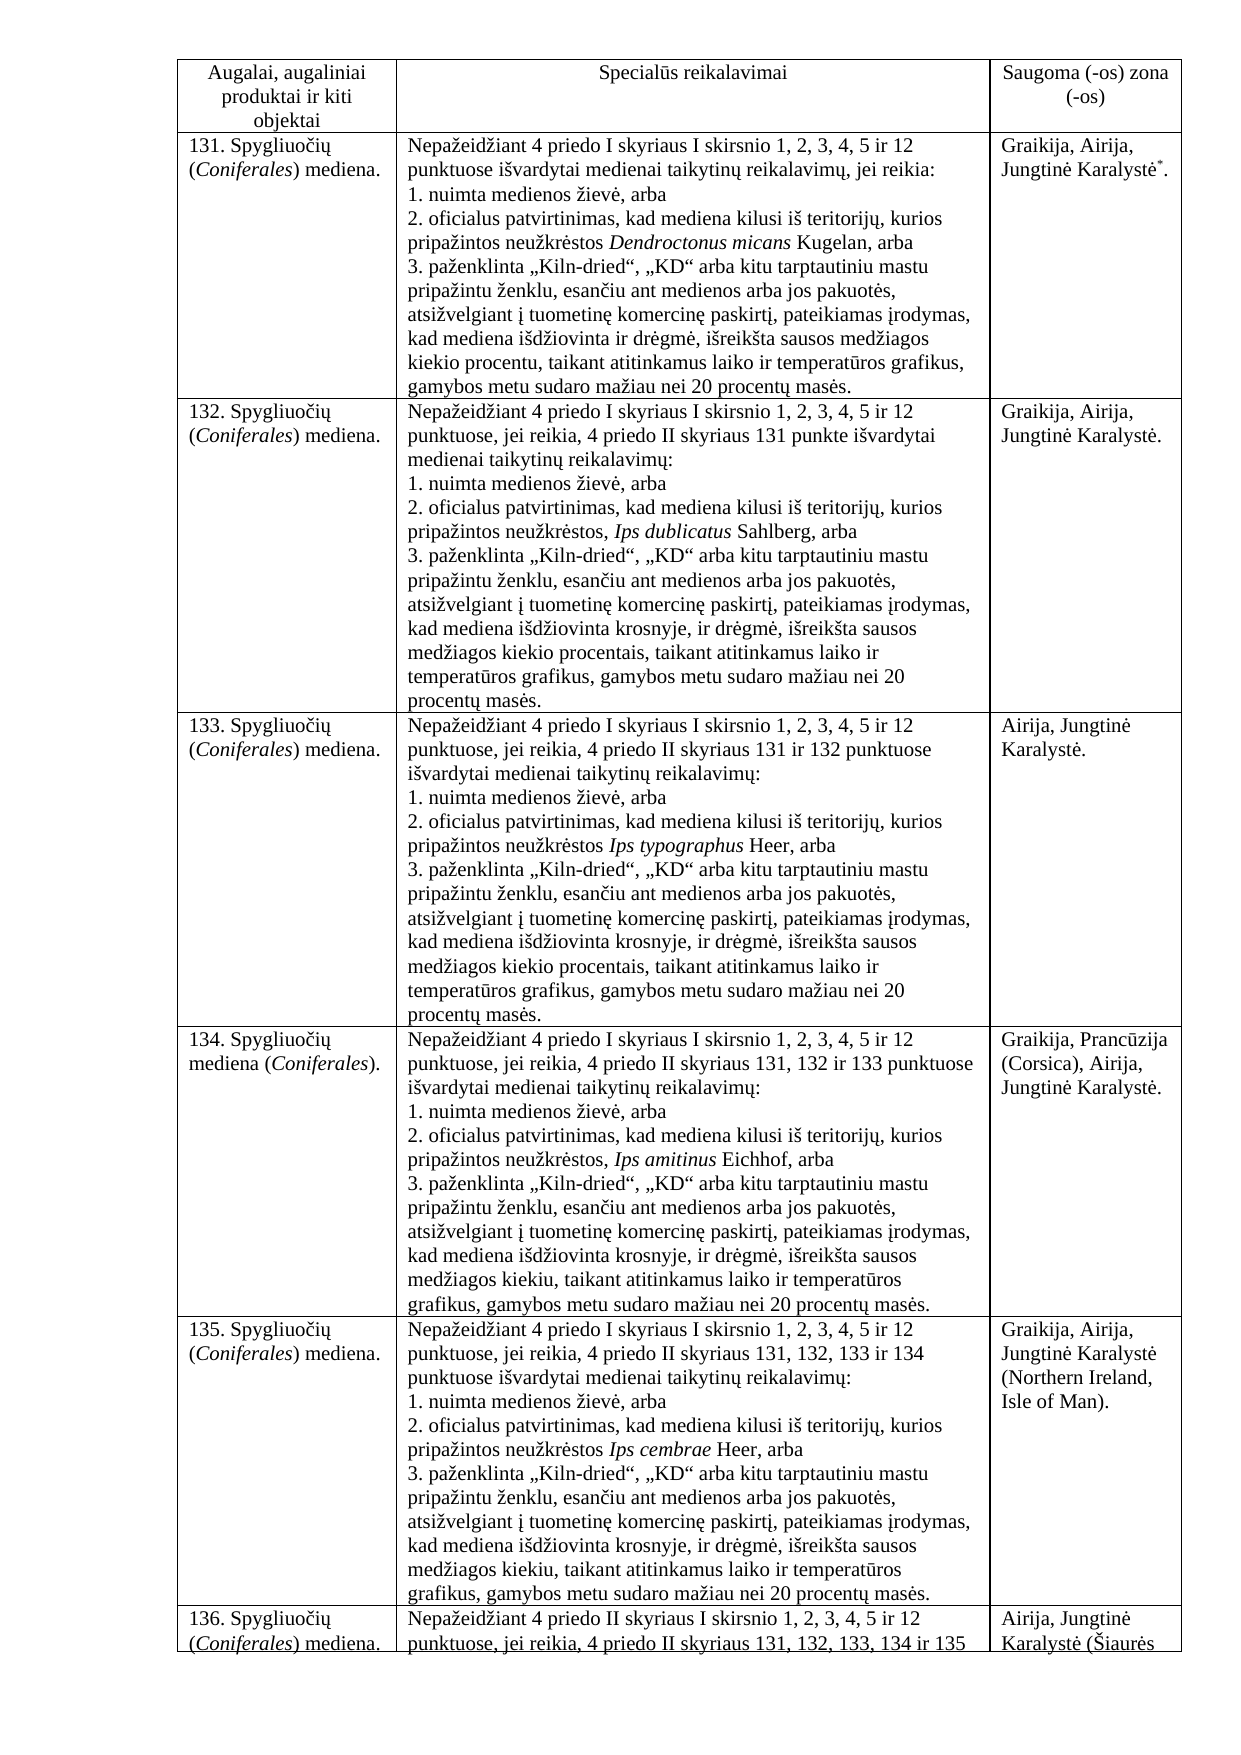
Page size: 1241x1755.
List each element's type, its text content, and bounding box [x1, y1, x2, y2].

table_cell Airija, Jungtinė Karalystė. [991, 713, 1181, 1026]
table_cell Nepažeidžiant 4 priedo I skyriaus I skirsnio 1, 2, 3, 4, 5 ir 12 punktuose, jei reikia, 4 priedo II skyriaus 131 punkte išvardytai medienai taikytinų reikalavimų: 1. nuimta medienos žievė, arba 2. oficialus patvirtinimas, kad mediena kilusi iš teritorijų, kurios pripažintos neužkrėstos, Ips dublicatus Sahlberg, arba 3. paženklinta „Kiln-dried“, „KD“ arba kitu tarptautiniu mastu pripažintu ženklu, esančiu ant medienos arba jos pakuotės, atsižvelgiant į tuometinę komercinę paskirtį, pateikiamas įrodymas, kad mediena išdžiovinta krosnyje, ir drėgmė, išreikšta sausos medžiagos kiekio procentais, taikant atitinkamus laiko ir temperatūros grafikus, gamybos metu sudaro mažiau nei 20 procentų masės. [397, 399, 989, 712]
table_cell Nepažeidžiant 4 priedo I skyriaus I skirsnio 1, 2, 3, 4, 5 ir 12 punktuose išvardytai medienai taikytinų reikalavimų, jei reikia: 1. nuimta medienos žievė, arba 2. oficialus patvirtinimas, kad mediena kilusi iš teritorijų, kurios pripažintos neužkrėstos Dendroctonus micans Kugelan, arba 3. paženklinta „Kiln-dried“, „KD“ arba kitu tarptautiniu mastu pripažintu ženklu, esančiu ant medienos arba jos pakuotės, atsižvelgiant į tuometinę komercinę paskirtį, pateikiamas įrodymas, kad mediena išdžiovinta ir drėgmė, išreikšta sausos medžiagos kiekio procentu, taikant atitinkamus laiko ir temperatūros grafikus, gamybos metu sudaro mažiau nei 20 procentų masės. [397, 133, 989, 398]
table_cell 133. Spygliuočių (Coniferales) mediena. [178, 713, 396, 1026]
table_cell Graikija, Airija, Jungtinė Karalystė (Northern Ireland, Isle of Man). [991, 1317, 1181, 1605]
table_cell 134. Spygliuočių mediena (Coniferales). [178, 1027, 396, 1316]
table_header Saugoma (-os) zona (-os) [991, 60, 1181, 132]
table_cell 135. Spygliuočių (Coniferales) mediena. [178, 1317, 396, 1605]
table_cell Nepažeidžiant 4 priedo I skyriaus I skirsnio 1, 2, 3, 4, 5 ir 12 punktuose, jei reikia, 4 priedo II skyriaus 131, 132, 133 ir 134 punktuose išvardytai medienai taikytinų reikalavimų: 1. nuimta medienos žievė, arba 2. oficialus patvirtinimas, kad mediena kilusi iš teritorijų, kurios pripažintos neužkrėstos Ips cembrae Heer, arba 3. paženklinta „Kiln-dried“, „KD“ arba kitu tarptautiniu mastu pripažintu ženklu, esančiu ant medienos arba jos pakuotės, atsižvelgiant į tuometinę komercinę paskirtį, pateikiamas įrodymas, kad mediena išdžiovinta krosnyje, ir drėgmė, išreikšta sausos medžiagos kiekiu, taikant atitinkamus laiko ir temperatūros grafikus, gamybos metu sudaro mažiau nei 20 procentų masės. [397, 1317, 989, 1605]
table_cell Nepažeidžiant 4 priedo II skyriaus I skirsnio 1, 2, 3, 4, 5 ir 12 punktuose, jei reikia, 4 priedo II skyriaus 131, 132, 133, 134 ir 135 punktuose išvardytai medienai taikytinų reikalavimų: 1. nuimta medienos žievė, arba 2. oficialus patvirtinimas, kad mediena kilusi iš teritorijų, kurios pripažintos neužkrėstos Ips sexdentatus Boerner, arba 3. paženklinta „Kiln-dried“, „KD“ arba kitu tarptautiniu mastu pripažintu ženklu, esančiu ant medienos arba jos pakuotės, atsižvelgiant į tuometinę komercinę paskirtį, pateikiamas įrodymas, kad mediena išdžiovinta krosnyje, ir drėgmė, išreikšta sausos medžiagos kiekiu, taikant atitinkamus laiko ir temperatūros grafikus, gamybos metu sudaro mažiau nei 20 procentų masės. [397, 1606, 989, 1651]
table_cell Nepažeidžiant 4 priedo I skyriaus I skirsnio 1, 2, 3, 4, 5 ir 12 punktuose, jei reikia, 4 priedo II skyriaus 131 ir 132 punktuose išvardytai medienai taikytinų reikalavimų: 1. nuimta medienos žievė, arba 2. oficialus patvirtinimas, kad mediena kilusi iš teritorijų, kurios pripažintos neužkrėstos Ips typographus Heer, arba 3. paženklinta „Kiln-dried“, „KD“ arba kitu tarptautiniu mastu pripažintu ženklu, esančiu ant medienos arba jos pakuotės, atsižvelgiant į tuometinę komercinę paskirtį, pateikiamas įrodymas, kad mediena išdžiovinta krosnyje, ir drėgmė, išreikšta sausos medžiagos kiekio procentais, taikant atitinkamus laiko ir temperatūros grafikus, gamybos metu sudaro mažiau nei 20 procentų masės. [397, 713, 989, 1026]
table_cell Graikija, Airija, Jungtinė Karalystė*. [991, 133, 1181, 398]
table_header Augalai, augaliniai produktai ir kiti objektai [178, 60, 396, 132]
table_cell Graikija, Airija, Jungtinė Karalystė. [991, 399, 1181, 712]
table_cell Nepažeidžiant 4 priedo I skyriaus I skirsnio 1, 2, 3, 4, 5 ir 12 punktuose, jei reikia, 4 priedo II skyriaus 131, 132 ir 133 punktuose išvardytai medienai taikytinų reikalavimų: 1. nuimta medienos žievė, arba 2. oficialus patvirtinimas, kad mediena kilusi iš teritorijų, kurios pripažintos neužkrėstos, Ips amitinus Eichhof, arba 3. paženklinta „Kiln-dried“, „KD“ arba kitu tarptautiniu mastu pripažintu ženklu, esančiu ant medienos arba jos pakuotės, atsižvelgiant į tuometinę komercinę paskirtį, pateikiamas įrodymas, kad mediena išdžiovinta krosnyje, ir drėgmė, išreikšta sausos medžiagos kiekiu, taikant atitinkamus laiko ir temperatūros grafikus, gamybos metu sudaro mažiau nei 20 procentų masės. [397, 1027, 989, 1316]
table_cell 132. Spygliuočių (Coniferales) mediena. [178, 399, 396, 712]
table_cell 136. Spygliuočių (Coniferales) mediena. [178, 1606, 396, 1651]
table_cell Airija, Jungtinė Karalystė (Šiaurės Airija, Meno sala). [991, 1606, 1181, 1651]
table_cell 131. Spygliuočių (Coniferales) mediena. [178, 133, 396, 398]
table_header Specialūs reikalavimai [397, 60, 989, 132]
table_cell Graikija, Prancūzija (Corsica), Airija, Jungtinė Karalystė. [991, 1027, 1181, 1316]
